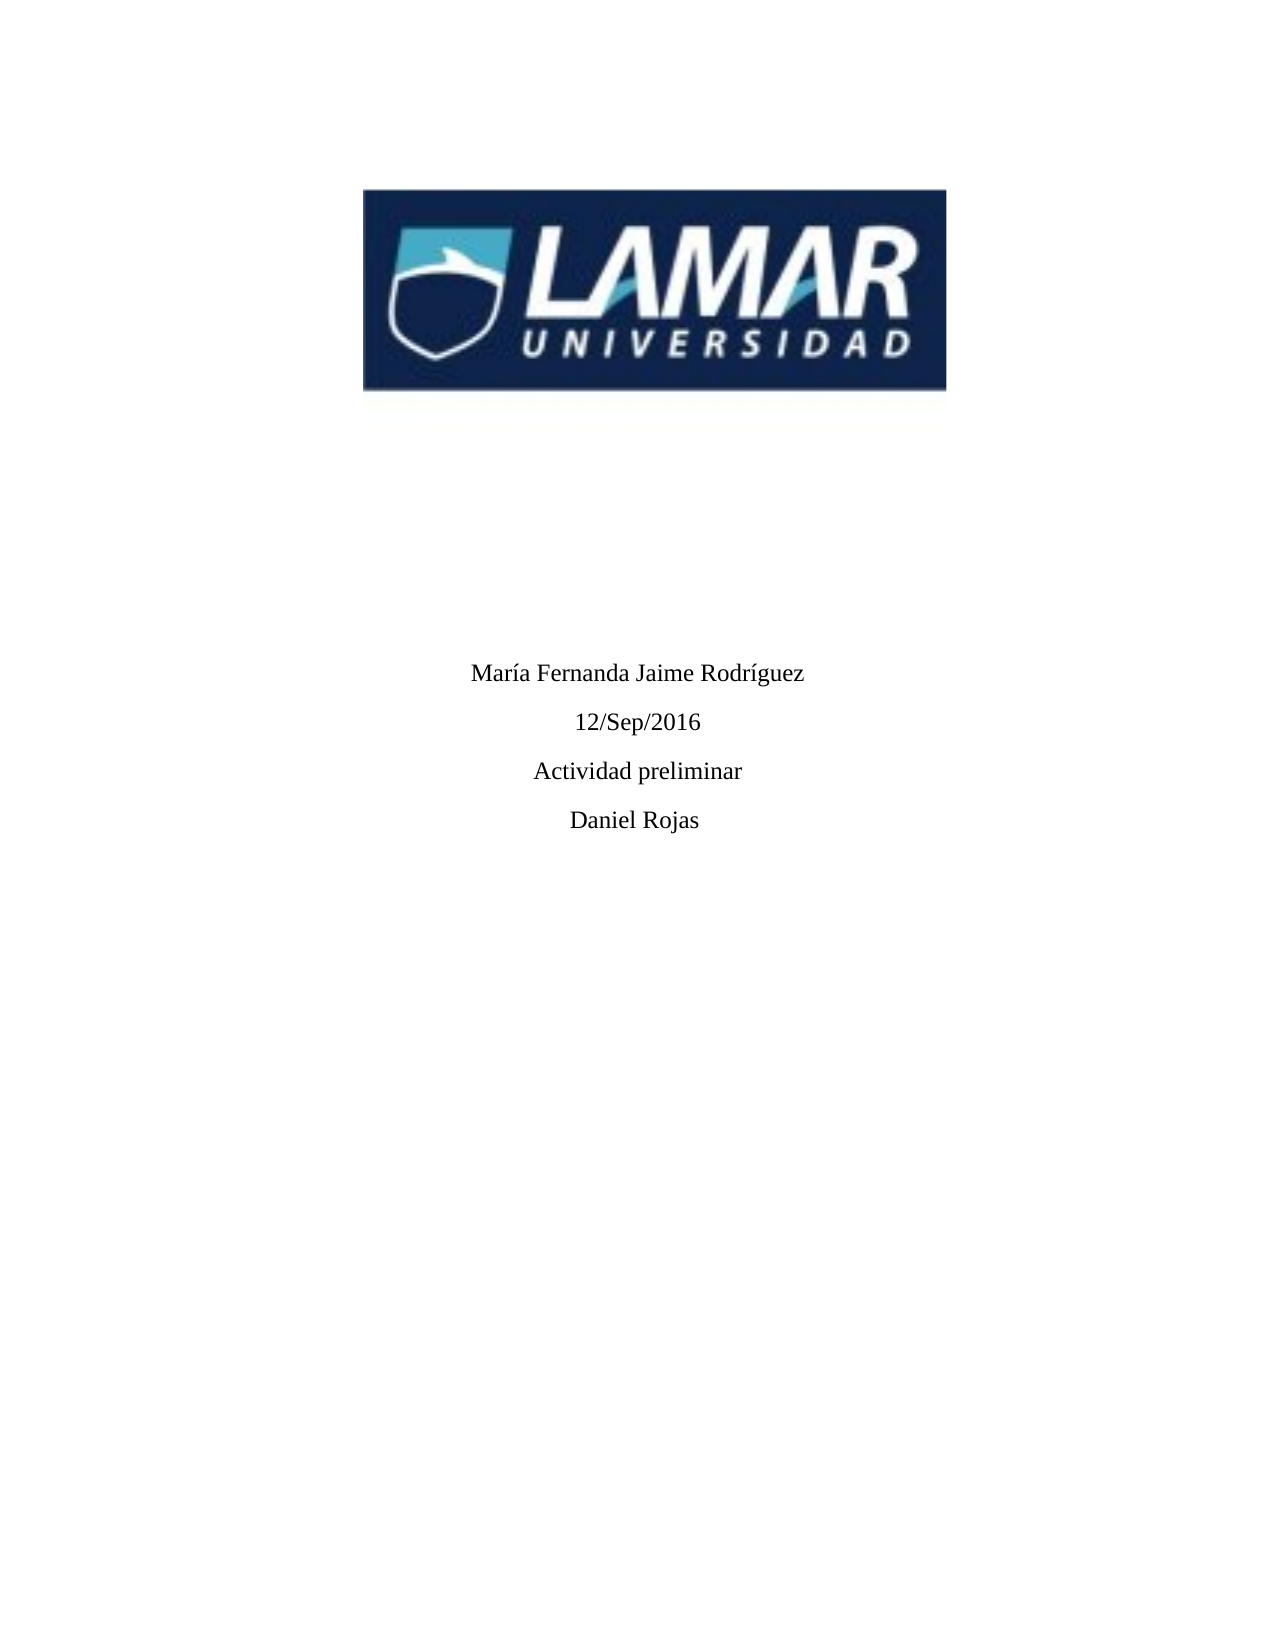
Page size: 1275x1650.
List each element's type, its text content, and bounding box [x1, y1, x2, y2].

text 12/Sep/2016 [118, 707, 1157, 736]
text Daniel Rojas [118, 805, 1157, 834]
text Actividad preliminar [118, 756, 1157, 785]
text María Fernanda Jaime Rodríguez [118, 658, 1157, 687]
picture [363, 0, 947, 584]
